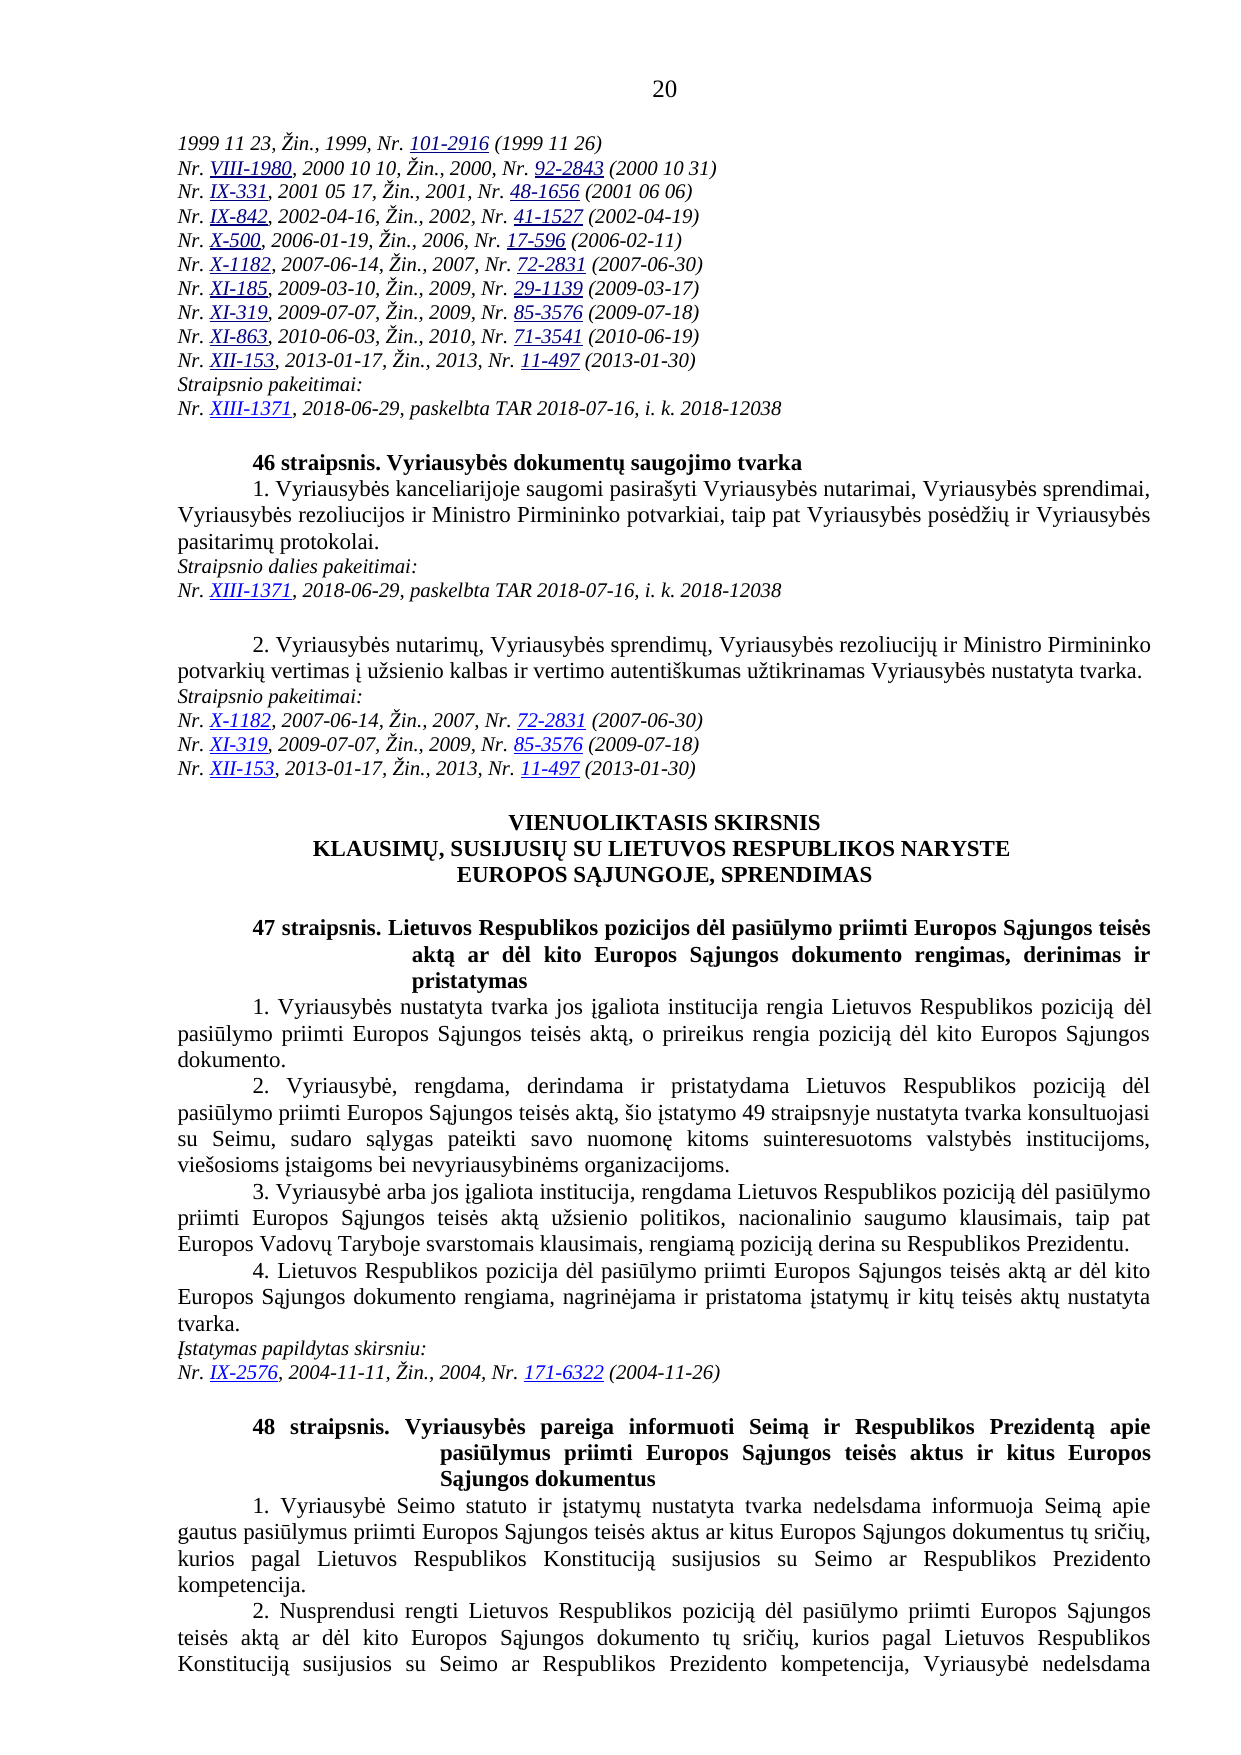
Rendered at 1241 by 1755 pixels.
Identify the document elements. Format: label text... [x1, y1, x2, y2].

text 1. Vyriausybė Seimo statuto ir įstatymų nustatyta tvarka nedelsdama informuoja Seimą apie gautus pasiūlymus priimti Europos Sąjungos teisės aktus ar kitus Europos Sąjungos dokumentus tų sričių, kurios pagal Lietuvos Respublikos Konstituciją susijusios su Seimo ar Respublikos Prezidento kompetencija. [177, 1492, 1152, 1597]
text Nr. IX-2576, 2004-11-11, Žin., 2004, Nr. 171-6322 (2004-11-26) [177, 1360, 1152, 1384]
text 1. Vyriausybės nustatyta tvarka jos įgaliota institucija rengia Lietuvos Respublikos poziciją dėl pasiūlymo priimti Europos Sąjungos teisės aktą, o prireikus rengia poziciją dėl kito Europos Sąjungos dokumento. [177, 993, 1152, 1072]
text Straipsnio dalies pakeitimai: [177, 554, 1152, 578]
text Straipsnio pakeitimai: [177, 684, 1152, 708]
text Nr. XI-185, 2009-03-10, Žin., 2009, Nr. 29-1139 (2009-03-17) [177, 276, 1152, 300]
text Nr. XIII-1371, 2018-06-29, paskelbta TAR 2018-07-16, i. k. 2018-12038 [177, 396, 1152, 420]
text 1999 11 23, Žin., 1999, Nr. 101-2916 (1999 11 26) [177, 131, 1152, 155]
text Įstatymas papildytas skirsniu: [177, 1336, 1152, 1360]
text Nr. XIII-1371, 2018-06-29, paskelbta TAR 2018-07-16, i. k. 2018-12038 [177, 578, 1152, 602]
subtitle KLAUSIMŲ, SUSIJUSIŲ SU LIETUVOS RESPUBLIKOS NARYSTE EUROPOS SĄJUNGOJE, SPRENDIMAS [177, 835, 1152, 888]
text Nr. VIII-1980, 2000 10 10, Žin., 2000, Nr. 92-2843 (2000 10 31) [177, 155, 1152, 179]
text 47 straipsnis. Lietuvos Respublikos pozicijos dėl pasiūlymo priimti Europos Sąjungos teisės aktą ar dėl kito Europos Sąjungos dokumento rengimas, derinimas ir pristatymas [252, 914, 1152, 993]
text Nr. XI-863, 2010-06-03, Žin., 2010, Nr. 71-3541 (2010-06-19) [177, 324, 1152, 348]
text 2. Nusprendusi rengti Lietuvos Respublikos poziciją dėl pasiūlymo priimti Europos Sąjungos teisės aktą ar dėl kito Europos Sąjungos dokumento tų sričių, kurios pagal Lietuvos Respublikos Konstituciją susijusios su Seimo ar Respublikos Prezidento kompetencija, Vyriausybė nedelsdama [177, 1597, 1152, 1676]
text 48 straipsnis. Vyriausybės pareiga informuoti Seimą ir Respublikos Prezidentą apie pasiūlymus priimti Europos Sąjungos teisės aktus ir kitus Europos Sąjungos dokumentus [252, 1413, 1152, 1492]
text Nr. XII-153, 2013-01-17, Žin., 2013, Nr. 11-497 (2013-01-30) [177, 756, 1152, 780]
text Nr. XII-153, 2013-01-17, Žin., 2013, Nr. 11-497 (2013-01-30) [177, 348, 1152, 372]
text 4. Lietuvos Respublikos pozicija dėl pasiūlymo priimti Europos Sąjungos teisės aktą ar dėl kito Europos Sąjungos dokumento rengiama, nagrinėjama ir pristatoma įstatymų ir kitų teisės aktų nustatyta tvarka. [177, 1257, 1152, 1336]
text 2. Vyriausybė, rengdama, derindama ir pristatydama Lietuvos Respublikos poziciją dėl pasiūlymo priimti Europos Sąjungos teisės aktą, šio įstatymo 49 straipsnyje nustatyta tvarka konsultuojasi su Seimu, sudaro sąlygas pateikti savo nuomonę kitoms suinteresuotoms valstybės institucijoms, viešosioms įstaigoms bei nevyriausybinėms organizacijoms. [177, 1072, 1152, 1178]
text Nr. XI-319, 2009-07-07, Žin., 2009, Nr. 85-3576 (2009-07-18) [177, 732, 1152, 756]
text Nr. X-1182, 2007-06-14, Žin., 2007, Nr. 72-2831 (2007-06-30) [177, 252, 1152, 276]
text Nr. IX-842, 2002-04-16, Žin., 2002, Nr. 41-1527 (2002-04-19) [177, 203, 1152, 228]
text 2. Vyriausybės nutarimų, Vyriausybės sprendimų, Vyriausybės rezoliucijų ir Ministro Pirmininko potvarkių vertimas į užsienio kalbas ir vertimo autentiškumas užtikrinamas Vyriausybės nustatyta tvarka. [177, 631, 1152, 684]
text Nr. XI-319, 2009-07-07, Žin., 2009, Nr. 85-3576 (2009-07-18) [177, 300, 1152, 324]
text Nr. X-500, 2006-01-19, Žin., 2006, Nr. 17-596 (2006-02-11) [177, 228, 1152, 252]
text 3. Vyriausybė arba jos įgaliota institucija, rengdama Lietuvos Respublikos poziciją dėl pasiūlymo priimti Europos Sąjungos teisės aktą užsienio politikos, nacionalinio saugumo klausimais, taip pat Europos Vadovų Taryboje svarstomais klausimais, rengiamą poziciją derina su Respublikos Prezidentu. [177, 1178, 1152, 1257]
text VIENUOLIKTASIS SKIRSNIS [177, 809, 1152, 835]
text 1. Vyriausybės kanceliarijoje saugomi pasirašyti Vyriausybės nutarimai, Vyriausybės sprendimai, Vyriausybės rezoliucijos ir Ministro Pirmininko potvarkiai, taip pat Vyriausybės posėdžių ir Vyriausybės pasitarimų protokolai. [177, 475, 1152, 554]
text Straipsnio pakeitimai: [177, 372, 1152, 396]
text 46 straipsnis. Vyriausybės dokumentų saugojimo tvarka [177, 449, 1152, 475]
text Nr. X-1182, 2007-06-14, Žin., 2007, Nr. 72-2831 (2007-06-30) [177, 708, 1152, 732]
text Nr. IX-331, 2001 05 17, Žin., 2001, Nr. 48-1656 (2001 06 06) [177, 179, 1152, 203]
